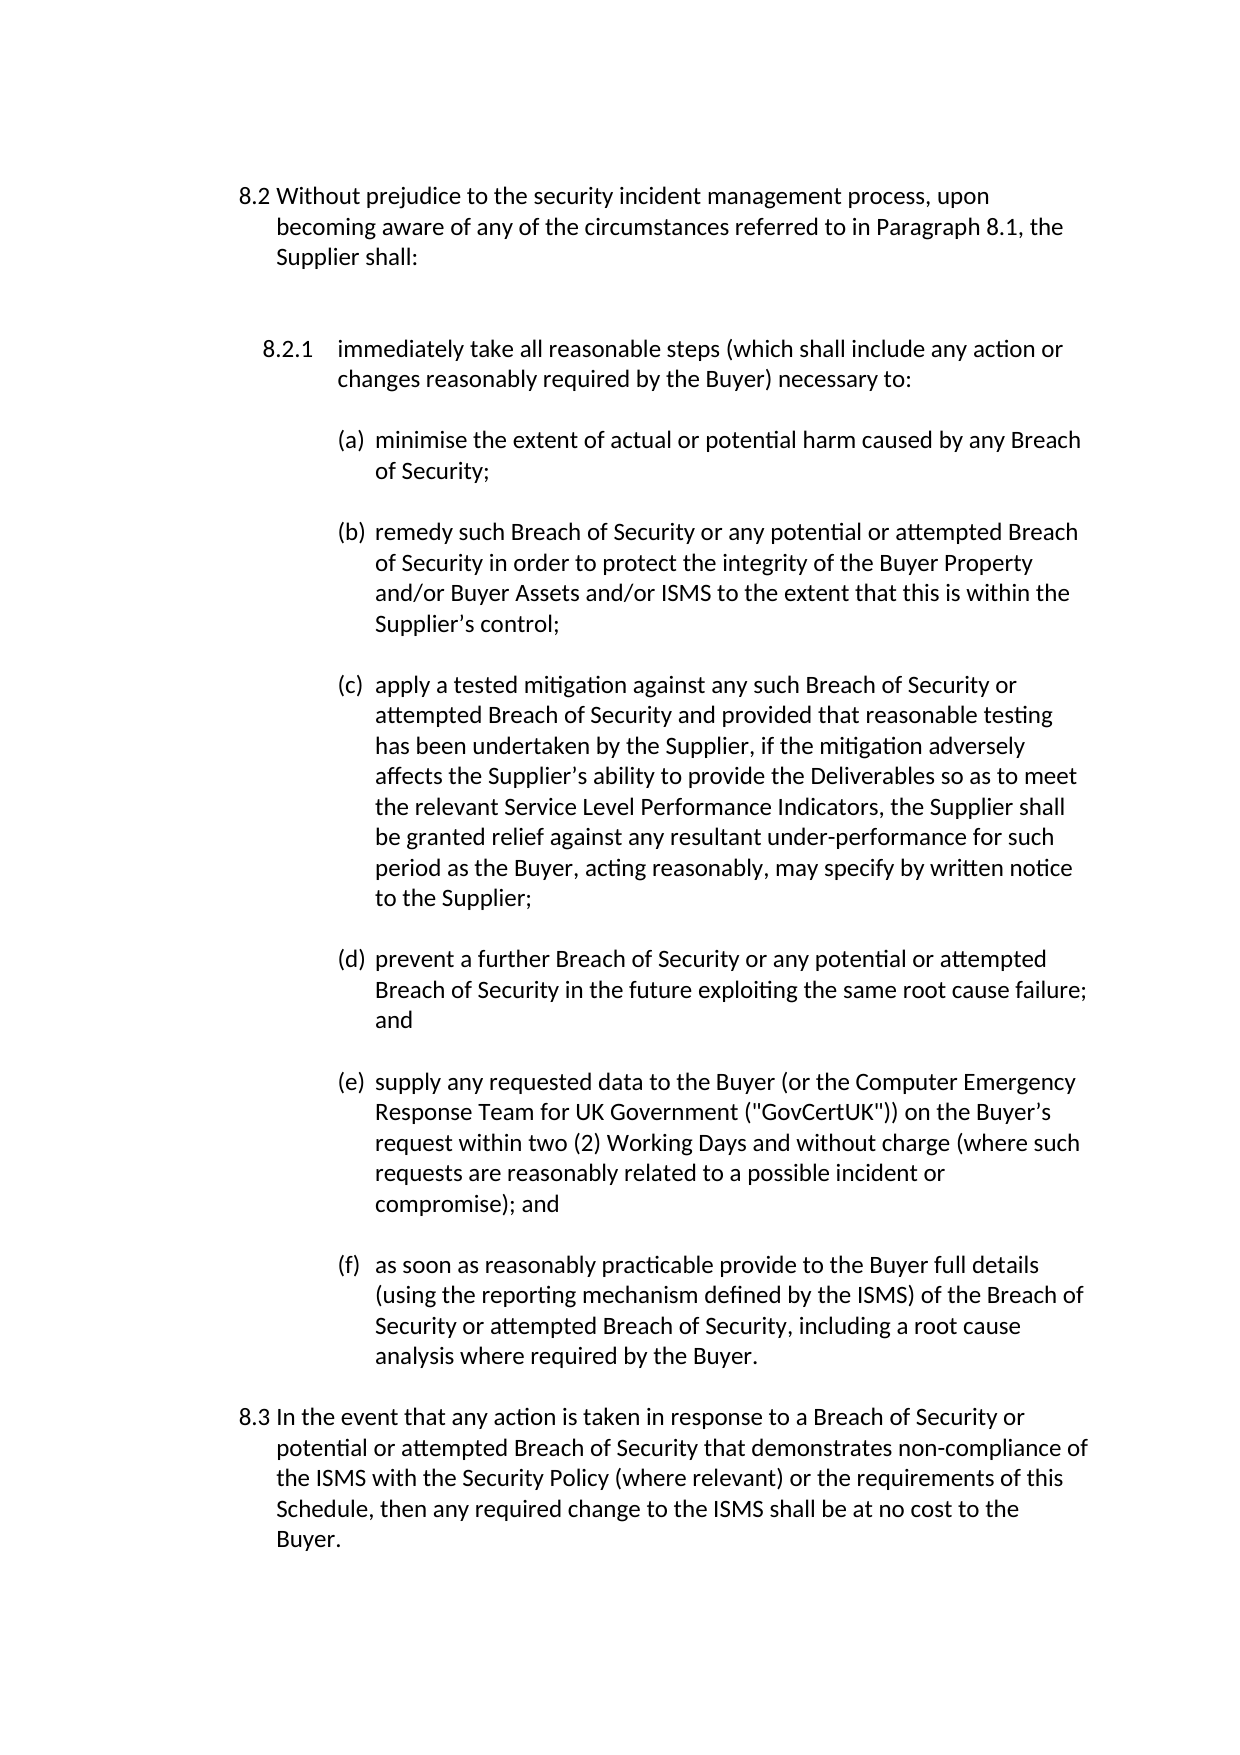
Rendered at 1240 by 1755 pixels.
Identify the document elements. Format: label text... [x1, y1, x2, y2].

list Without prejudice to the security incident management process, upon becoming aware of any of the circumstances referred to in Paragraph 8.1, the Supplier shall: [238, 181, 1089, 272]
list immediately take all reasonable steps (which shall include any action or changes reasonably required by the Buyer) necessary to: [262, 333, 1089, 425]
list apply a tested mitigation against any such Breach of Security or attempted Breach of Security and provided that reasonable testing has been undertaken by the Supplier, if the mitigation adversely affects the Supplier’s ability to provide the Deliverables so as to meet the relevant Service Level Performance Indicators, the Supplier shall be granted relief against any resultant under-performance for such period as the Buyer, acting reasonably, may specify by written notice to the Supplier; [337, 669, 1089, 943]
list supply any requested data to the Buyer (or the Computer Emergency Response Team for UK Government ("GovCertUK")) on the Buyer’s request within two (2) Working Days and without charge (where such requests are reasonably related to a possible incident or compromise); and [337, 1066, 1089, 1249]
list minimise the extent of actual or potential harm caused by any Breach of Security; [337, 425, 1089, 516]
list remedy such Breach of Security or any potential or attempted Breach of Security in order to protect the integrity of the Buyer Property and/or Buyer Assets and/or ISMS to the extent that this is within the Supplier’s control; [337, 516, 1089, 669]
list as soon as reasonably practicable provide to the Buyer full details (using the reporting mechanism defined by the ISMS) of the Breach of Security or attempted Breach of Security, including a root cause analysis where required by the Buyer. [337, 1249, 1089, 1401]
list prevent a further Breach of Security or any potential or attempted Breach of Security in the future exploiting the same root cause failure; and [337, 943, 1089, 1066]
list In the event that any action is taken in response to a Breach of Security or potential or attempted Breach of Security that demonstrates non-compliance of the ISMS with the Security Policy (where relevant) or the requirements of this Schedule, then any required change to the ISMS shall be at no cost to the Buyer. [238, 1401, 1089, 1554]
